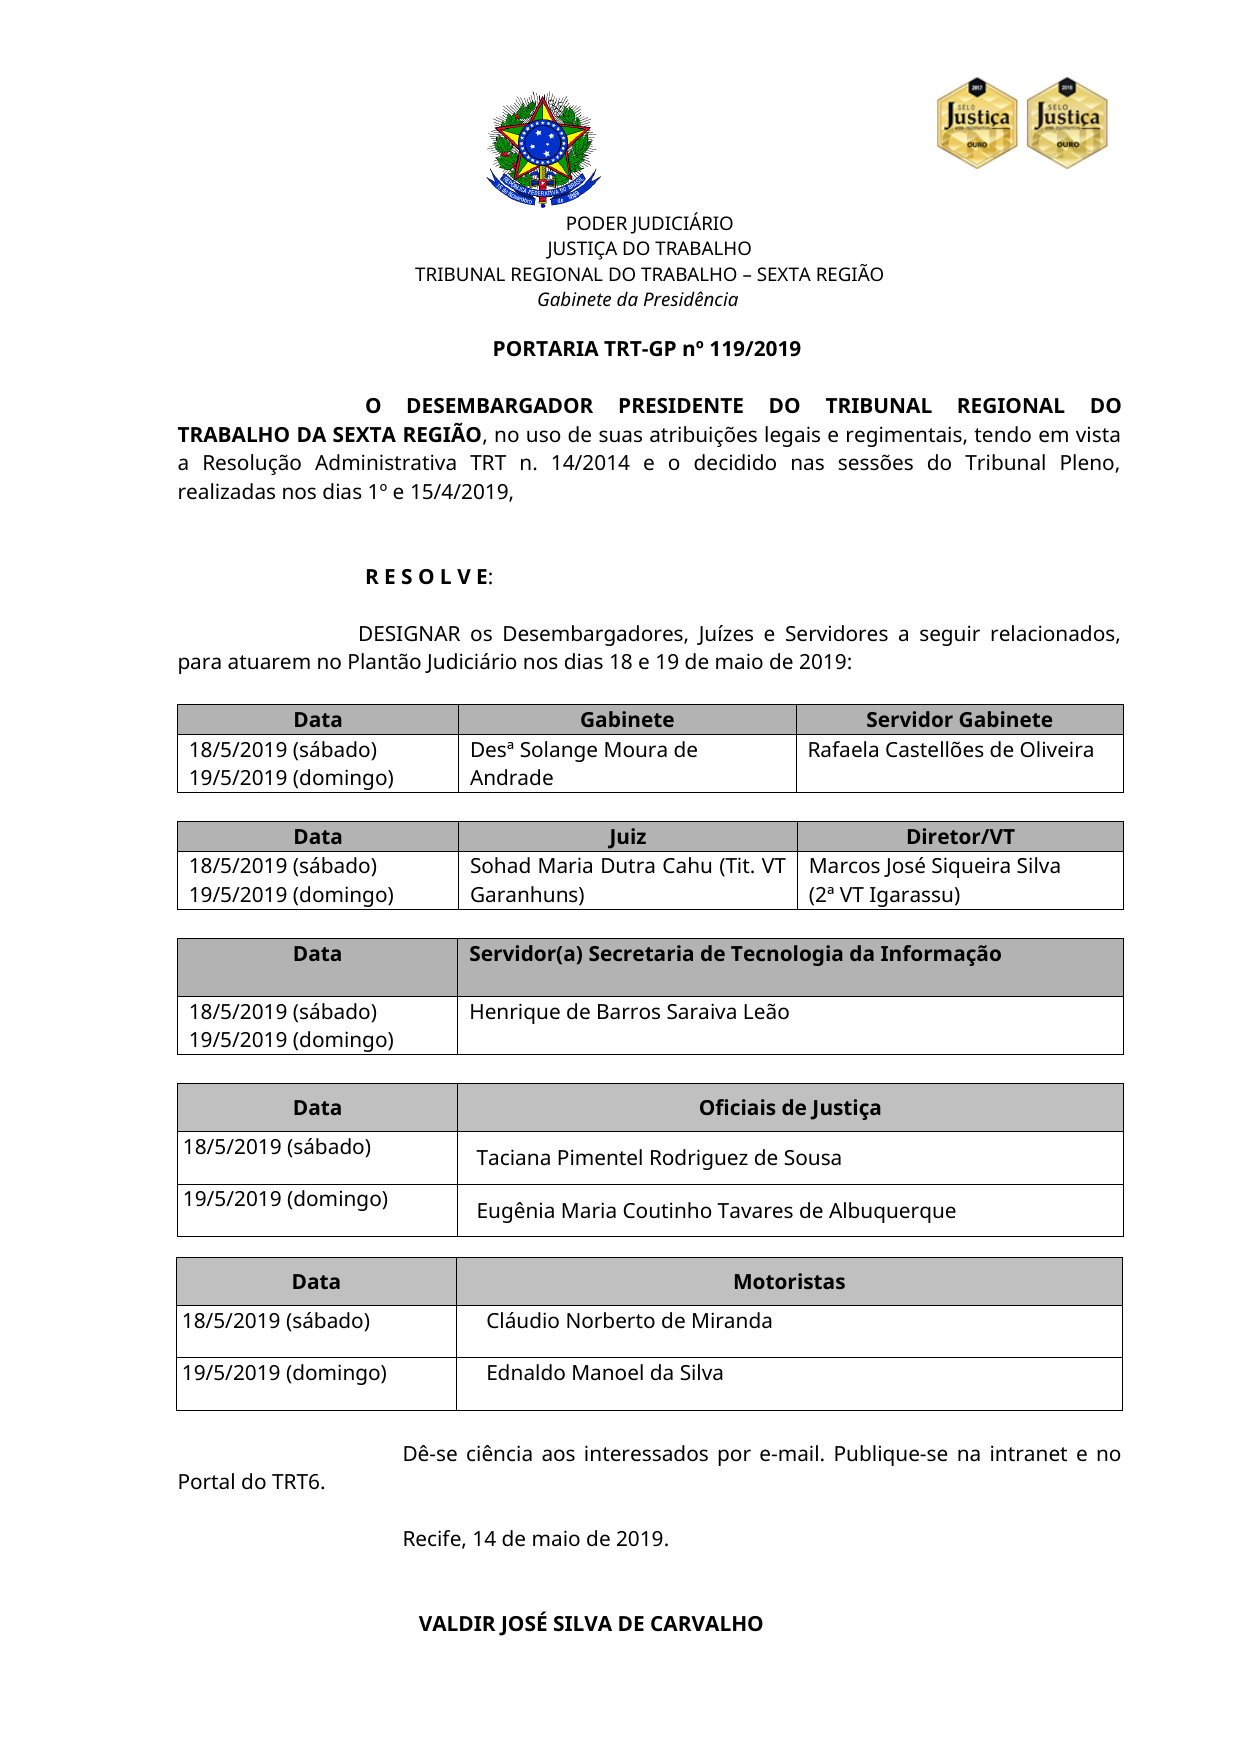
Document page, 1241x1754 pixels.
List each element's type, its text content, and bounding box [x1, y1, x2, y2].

text Recife, 14 de maio de 2019. [177, 1524, 1122, 1552]
table_cell Desª Solange Moura de Andrade [459, 735, 796, 792]
picture [480, 88, 604, 210]
text PORTARIA TRT-GP nº 119/2019 [177, 334, 1122, 363]
table_cell Eugênia Maria Coutinho Tavares de Albuquerque [458, 1185, 1123, 1236]
text DESIGNAR os Desembargadores, Juízes e Servidores a seguir relacionados, para atuarem no Plantão Judiciário nos dias 18 e 19 de maio de 2019: [177, 619, 1122, 676]
table_header Servidor Gabinete [797, 705, 1123, 734]
table_header Data [178, 822, 458, 851]
table_header Diretor/VT [798, 822, 1123, 851]
table_header Data [178, 1084, 457, 1131]
table_header Juiz [459, 822, 797, 851]
table_header Data [177, 1258, 456, 1305]
text O DESEMBARGADOR PRESIDENTE DO TRIBUNAL REGIONAL DO TRABALHO DA SEXTA REGIÃO, no uso de suas atribuições legais e regimentais, tendo em vista a Resolução Administrativa TRT n. 14/2014 e o decidido nas sessões do Tribunal Pleno, realizadas nos dias 1º e 15/4/2019, [177, 391, 1122, 505]
text Dê-se ciência aos interessados por e-mail. Publique-se na intranet e no Portal do TRT6. [177, 1439, 1122, 1496]
table_cell 18/5/2019 (sábado) 19/5/2019 (domingo) [178, 997, 457, 1054]
table_header Servidor(a) Secretaria de Tecnologia da Informação [458, 939, 1123, 996]
table_cell Henrique de Barros Saraiva Leão [458, 997, 1123, 1054]
table_cell 18/5/2019 (sábado) 19/5/2019 (domingo) [178, 852, 458, 908]
table_header Motoristas [457, 1258, 1122, 1305]
table_cell 18/5/2019 (sábado) [178, 1132, 457, 1183]
table_header Data [178, 939, 457, 996]
table_cell 19/5/2019 (domingo) [177, 1358, 456, 1410]
text VALDIR JOSÉ SILVA DE CARVALHO [177, 1609, 1122, 1638]
table_cell Cláudio Norberto de Miranda [457, 1306, 1122, 1357]
table_header Gabinete [459, 705, 796, 734]
picture [937, 75, 1122, 176]
table_cell 18/5/2019 (sábado) [177, 1306, 456, 1357]
table_cell Ednaldo Manoel da Silva [457, 1358, 1122, 1410]
table_cell 19/5/2019 (domingo) [178, 1185, 457, 1236]
table_cell Marcos José Siqueira Silva (2ª VT Igarassu) [798, 852, 1123, 908]
table_header Data [178, 705, 458, 734]
table_cell Rafaela Castellões de Oliveira [797, 735, 1123, 792]
table_header Oficiais de Justiça [458, 1084, 1123, 1131]
text R E S O L V E: [233, 562, 1122, 591]
table_cell 18/5/2019 (sábado) 19/5/2019 (domingo) [178, 735, 458, 792]
table_cell Taciana Pimentel Rodriguez de Sousa [458, 1132, 1123, 1183]
table_cell Sohad Maria Dutra Cahu (Tit. VT Garanhuns) [459, 852, 797, 908]
